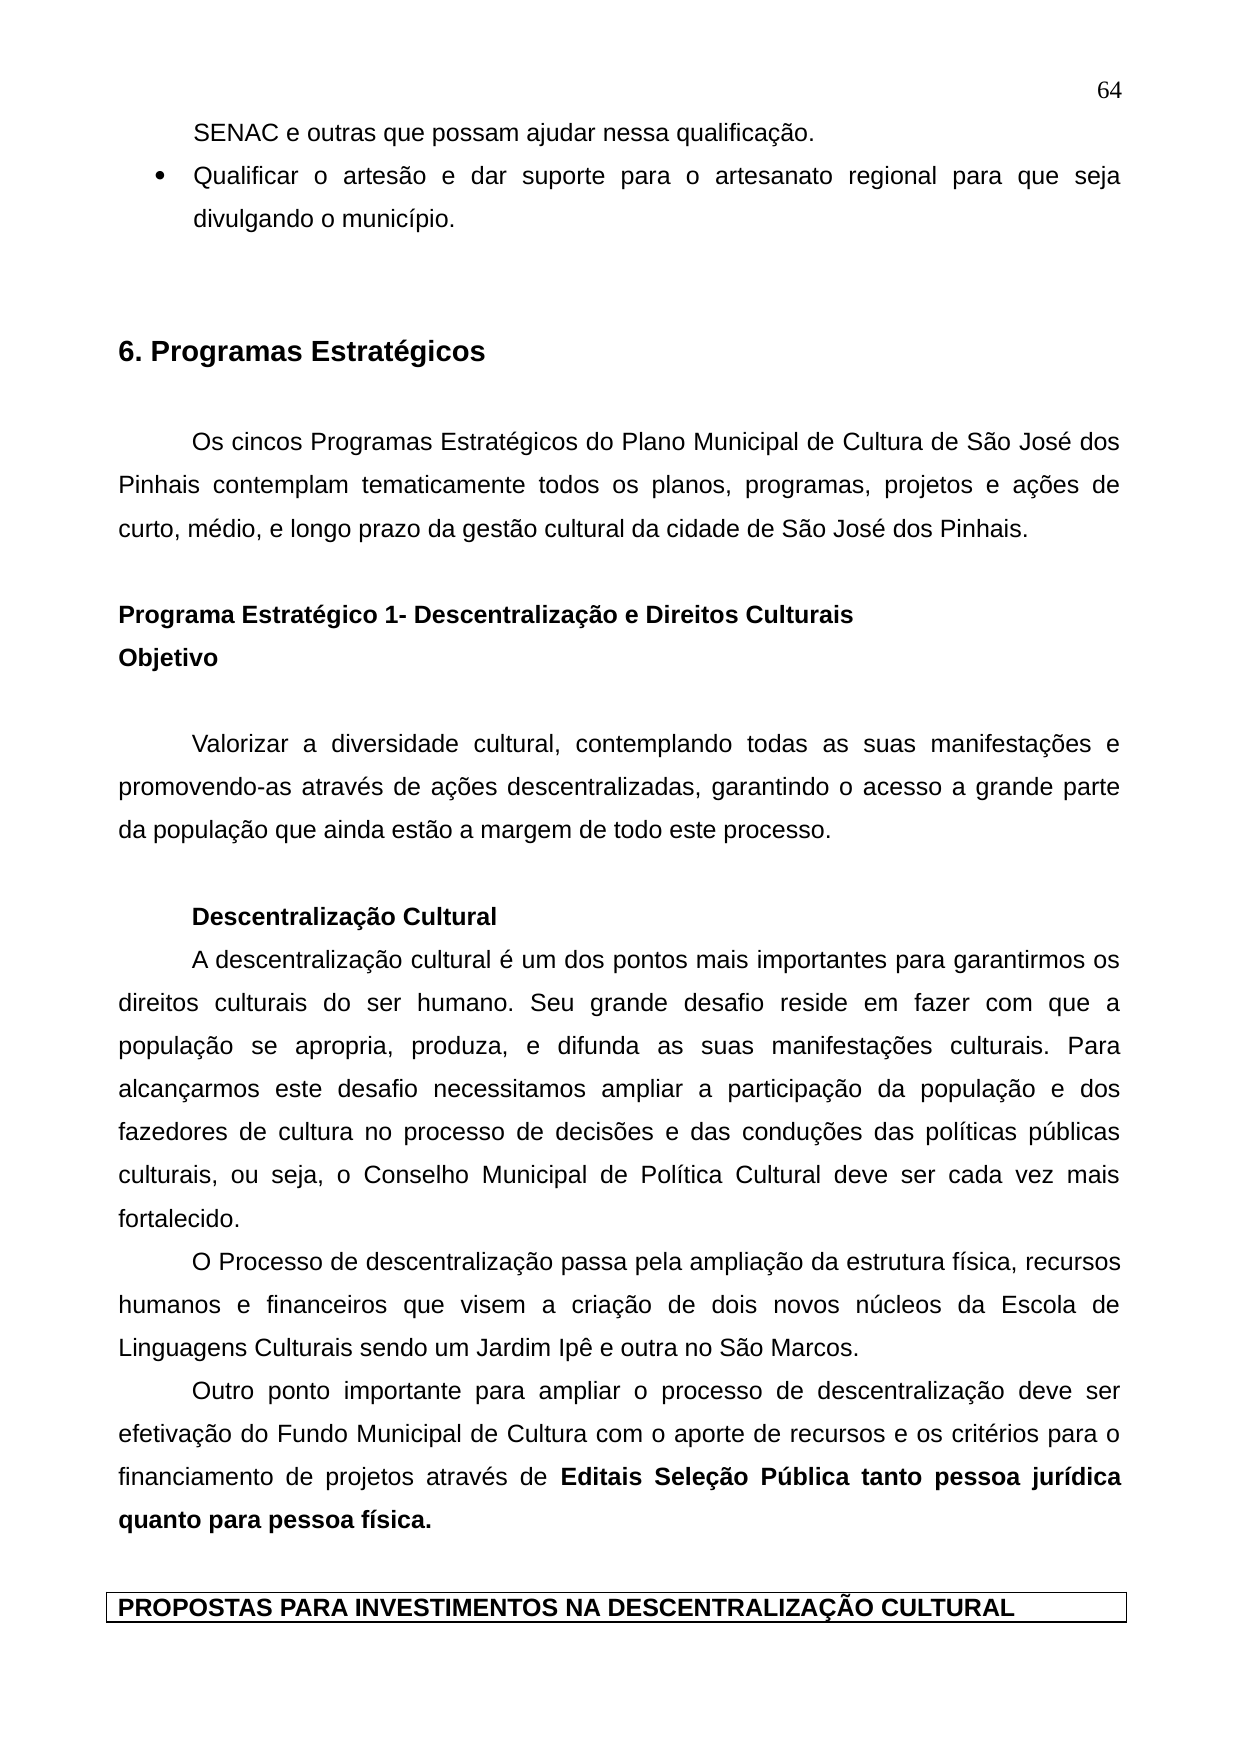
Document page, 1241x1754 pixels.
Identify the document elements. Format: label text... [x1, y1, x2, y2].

list Qualificar o artesão e dar suporte para o artesanato regional para que seja divulgando o município. [156, 161, 1122, 233]
text Descentralização Cultural [118, 902, 1122, 930]
text Objetivo [118, 643, 1122, 672]
text O Processo de descentralização passa pela ampliação da estrutura física, recursos humanos e financeiros que visem a criação de dois novos núcleos da Escola de Linguagens Culturais sendo um Jardim Ipê e outra no São Marcos. [118, 1247, 1122, 1362]
text Programa Estratégico 1- Descentralização e Direitos Culturais [118, 600, 1122, 628]
text Valorizar a diversidade cultural, contemplando todas as suas manifestações e promovendo-as através de ações descentralizadas, garantindo o acesso a grande parte da população que ainda estão a margem de todo este processo. [118, 729, 1122, 844]
text Os cincos Programas Estratégicos do Plano Municipal de Cultura de São José dos Pinhais contemplam tematicamente todos os planos, programas, projetos e ações de curto, médio, e longo prazo da gestão cultural da cidade de São José dos Pinhais. [118, 427, 1122, 542]
list SENAC e outras que possam ajudar nessa qualificação. [156, 118, 1122, 147]
text Outro ponto importante para ampliar o processo de descentralização deve ser efetivação do Fundo Municipal de Cultura com o aporte de recursos e os critérios para o financiamento de projetos através de Editais Seleção Pública tanto pessoa jurídica quanto para pessoa física. [118, 1376, 1122, 1534]
text 6. Programas Estratégicos [118, 334, 1122, 367]
text A descentralização cultural é um dos pontos mais importantes para garantirmos os direitos culturais do ser humano. Seu grande desafio reside em fazer com que a população se apropria, produza, e difunda as suas manifestações culturais. Para alcançarmos este desafio necessitamos ampliar a participação da população e dos fazedores de cultura no processo de decisões e das conduções das políticas públicas culturais, ou seja, o Conselho Municipal de Política Cultural deve ser cada vez mais fortalecido. [118, 945, 1122, 1232]
